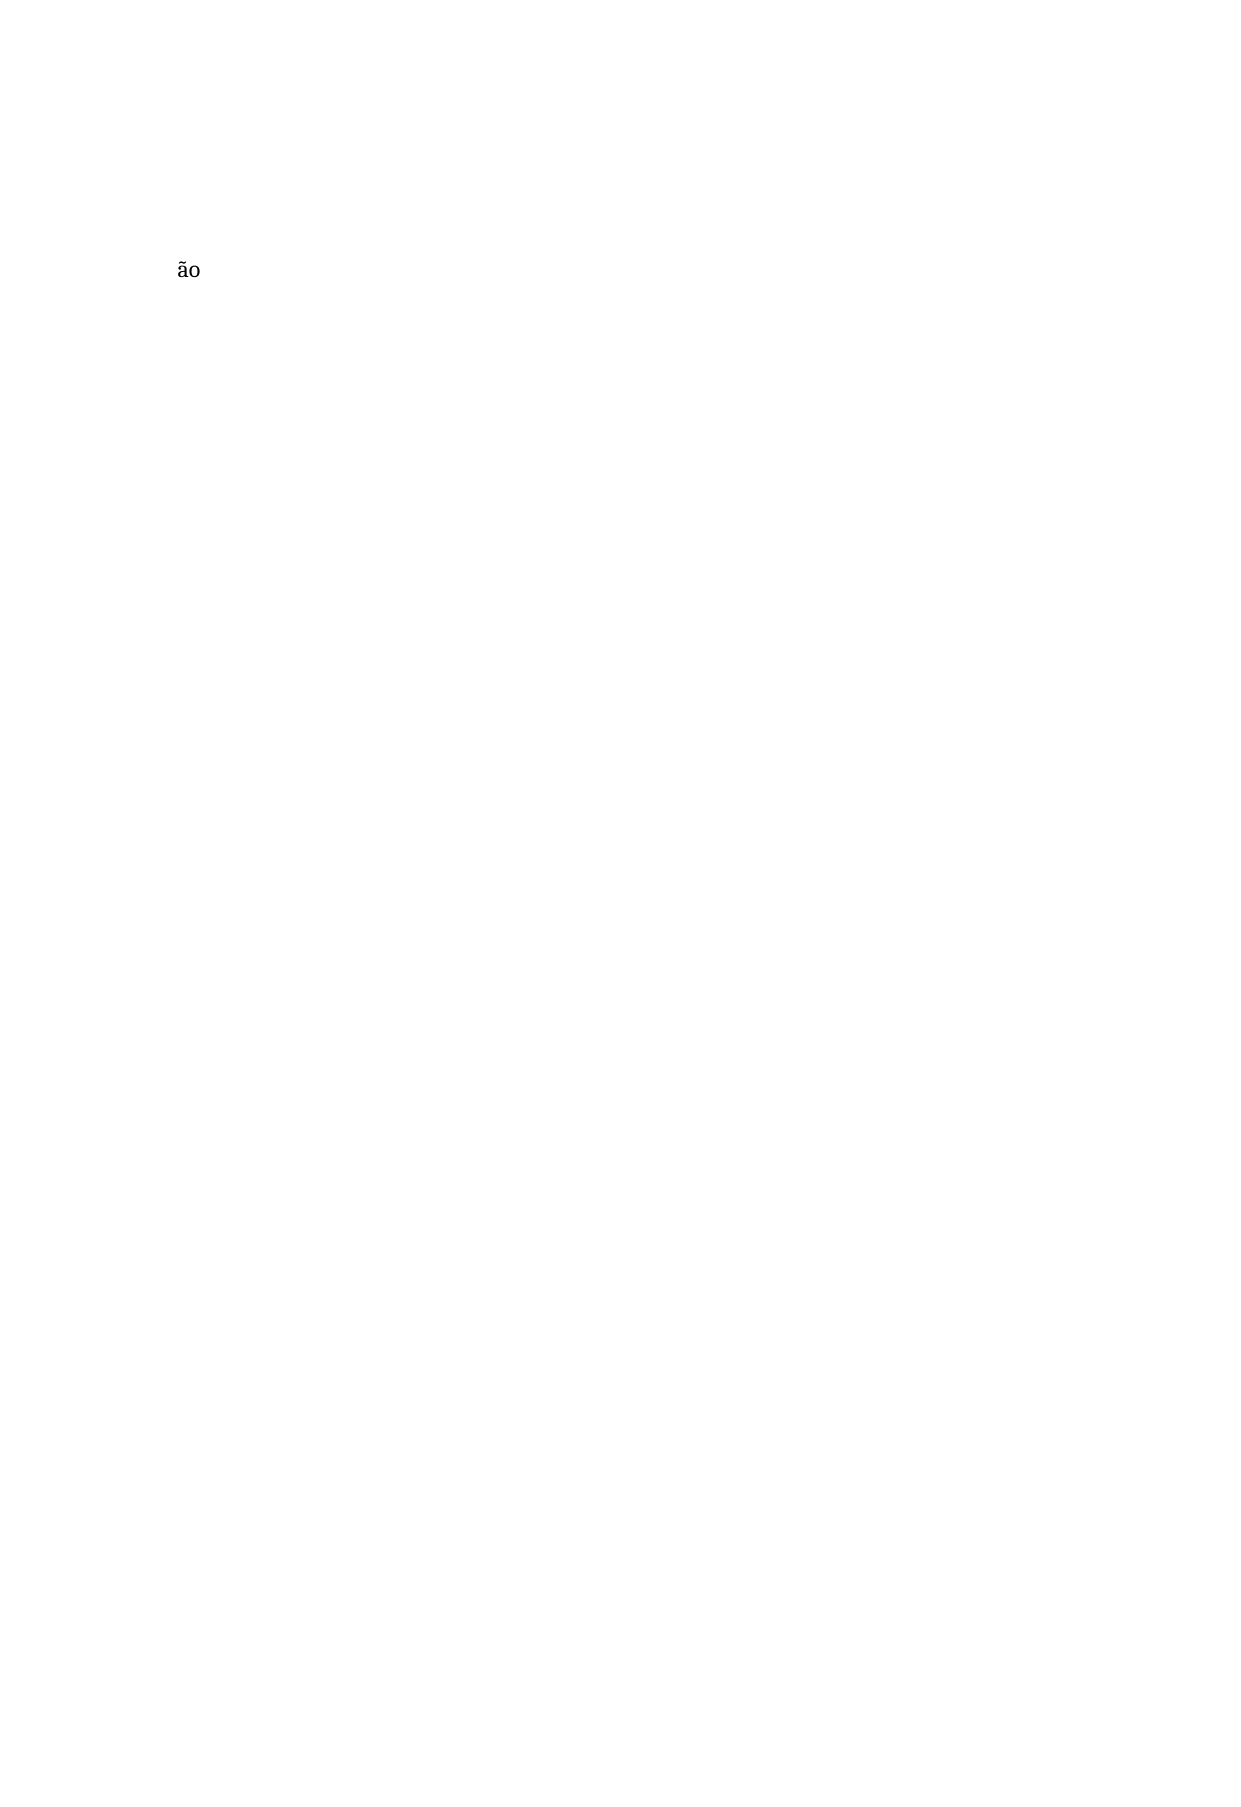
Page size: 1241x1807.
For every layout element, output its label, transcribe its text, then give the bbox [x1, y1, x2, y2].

text ão [177, 255, 1068, 283]
